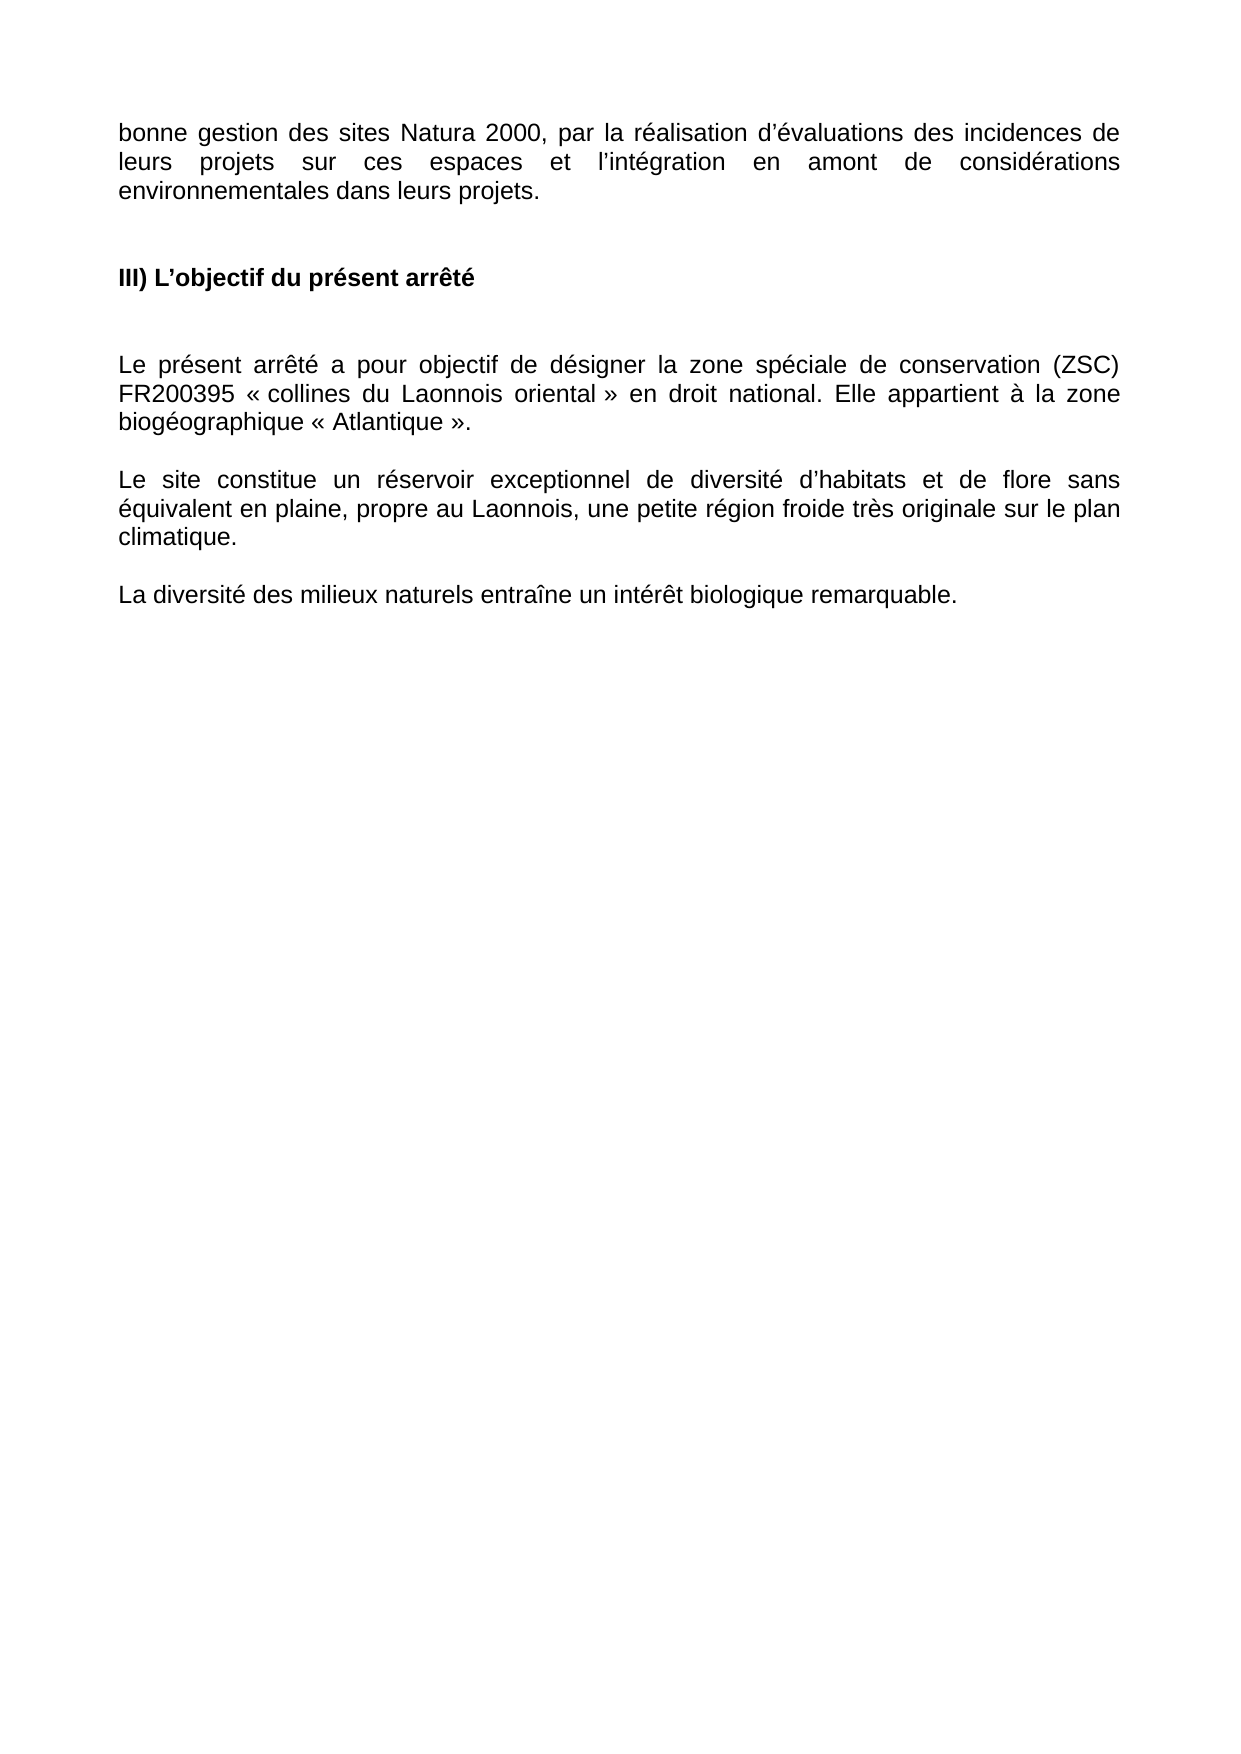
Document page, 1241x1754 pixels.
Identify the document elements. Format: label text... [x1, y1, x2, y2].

text Le présent arrêté a pour objectif de désigner la zone spéciale de conservation (ZSC) FR200395 « collines du Laonnois oriental » en droit national. Elle appartient à la zone biogéographique « Atlantique ». [118, 350, 1122, 436]
text Le site constitue un réservoir exceptionnel de diversité d’habitats et de flore sans équivalent en plaine, propre au Laonnois, une petite région froide très originale sur le plan climatique. [118, 465, 1122, 551]
text La diversité des milieux naturels entraîne un intérêt biologique remarquable. [118, 580, 1122, 608]
text III) L’objectif du présent arrêté [118, 263, 1122, 291]
text bonne gestion des sites Natura 2000, par la réalisation d’évaluations des incidences de leurs projets sur ces espaces et l’intégration en amont de considérations environnementales dans leurs projets. [118, 118, 1122, 204]
